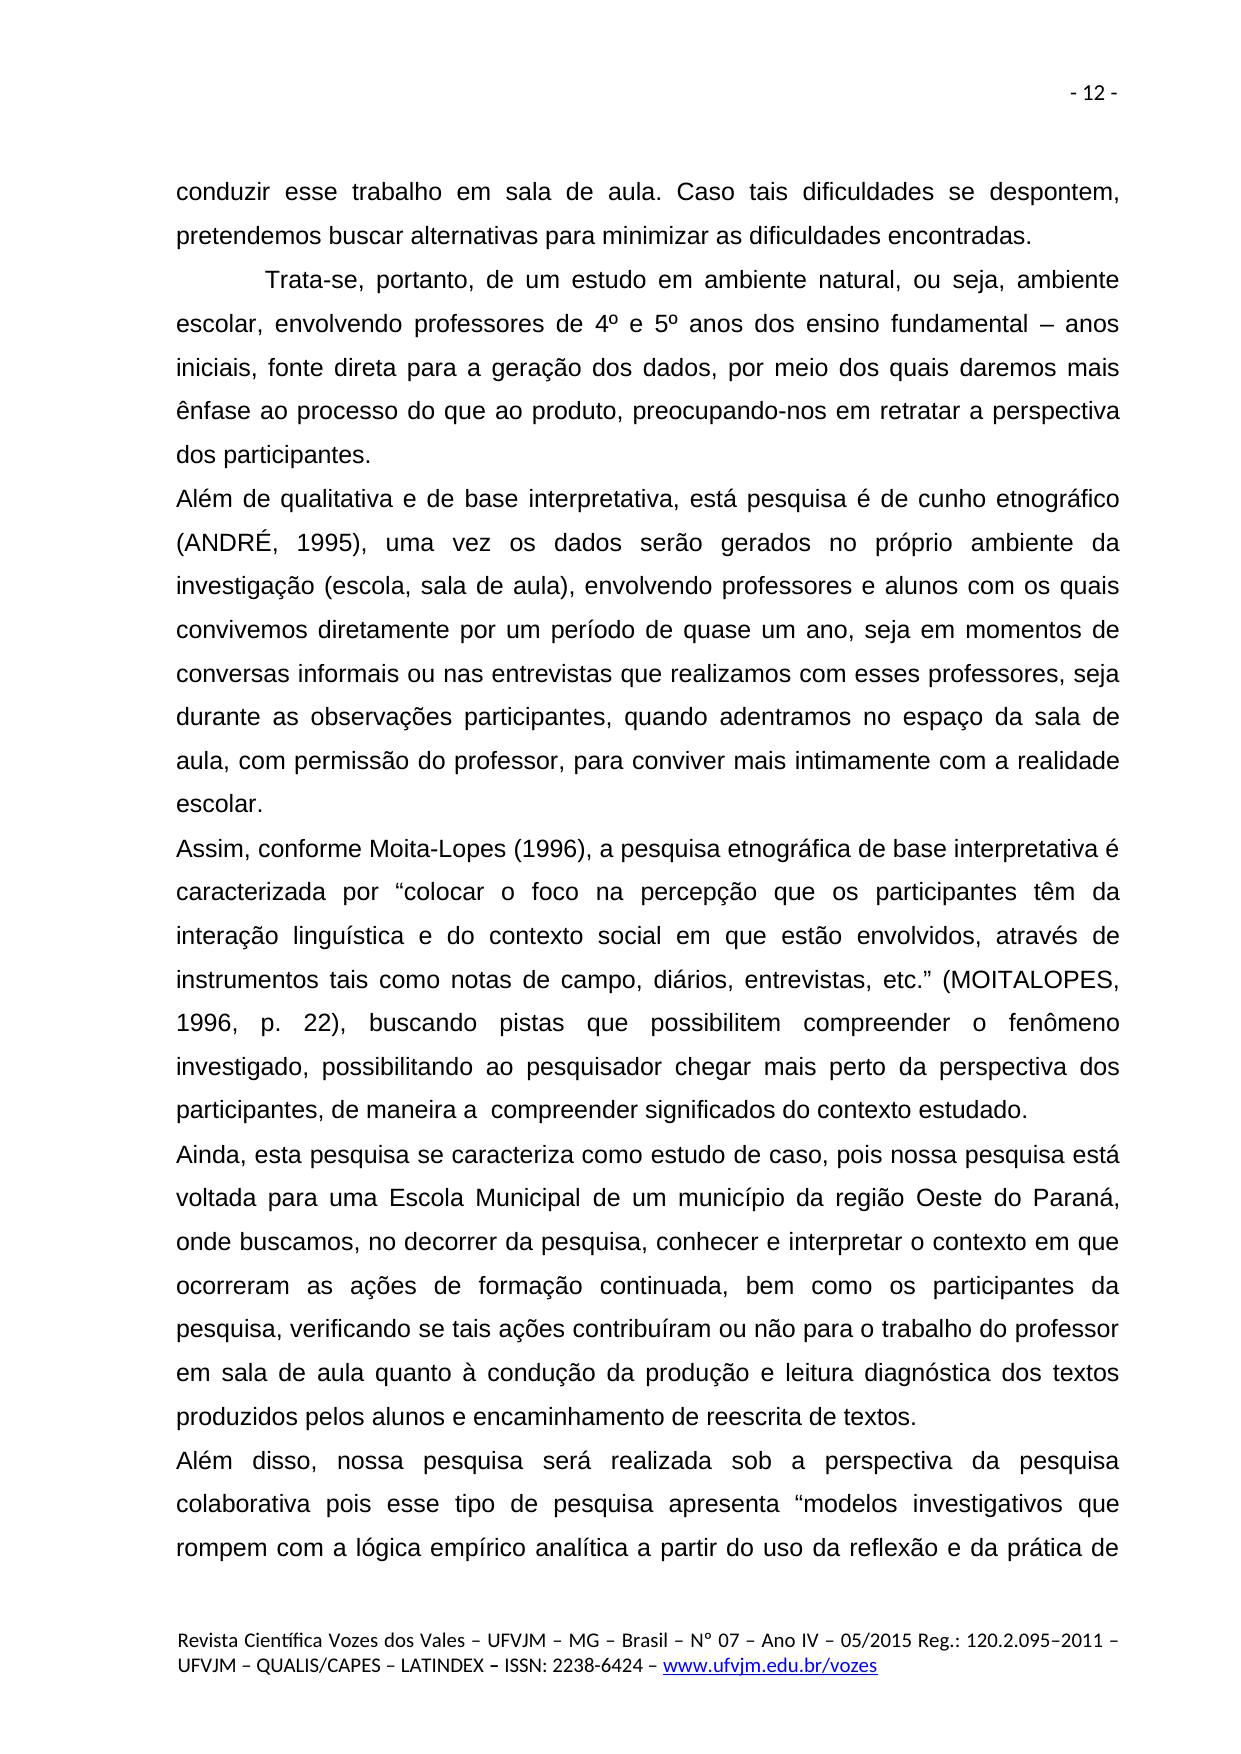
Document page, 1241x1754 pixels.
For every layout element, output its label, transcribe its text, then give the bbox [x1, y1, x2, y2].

text Além disso, nossa pesquisa será realizada sob a perspectiva da pesquisa colaborativa pois esse tipo de pesquisa apresenta “modelos investigativos que rompem com a lógica empírico analítica a partir do uso da reflexão e da prática de [176, 1446, 1121, 1562]
text Ainda, esta pesquisa se caracteriza como estudo de caso, pois nossa pesquisa está voltada para uma Escola Municipal de um município da região Oeste do Paraná, onde buscamos, no decorrer da pesquisa, conhecer e interpretar o contexto em que ocorreram as ações de formação continuada, bem como os participantes da pesquisa, verificando se tais ações contribuíram ou não para o trabalho do professor em sala de aula quanto à condução da produção e leitura diagnóstica dos textos produzidos pelos alunos e encaminhamento de reescrita de textos. [176, 1140, 1121, 1430]
text conduzir esse trabalho em sala de aula. Caso tais dificuldades se despontem, pretendemos buscar alternativas para minimizar as dificuldades encontradas. [176, 177, 1121, 250]
text Trata-se, portanto, de um estudo em ambiente natural, ou seja, ambiente escolar, envolvendo professores de 4º e 5º anos dos ensino fundamental – anos iniciais, fonte direta para a geração dos dados, por meio dos quais daremos mais ênfase ao processo do que ao produto, preocupando-nos em retratar a perspectiva dos participantes. [176, 265, 1121, 468]
text Além de qualitativa e de base interpretativa, está pesquisa é de cunho etnográfico (ANDRÉ, 1995), uma vez os dados serão gerados no próprio ambiente da investigação (escola, sala de aula), envolvendo professores e alunos com os quais convivemos diretamente por um período de quase um ano, seja em momentos de conversas informais ou nas entrevistas que realizamos com esses professores, seja durante as observações participantes, quando adentramos no espaço da sala de aula, com permissão do professor, para conviver mais intimamente com a realidade escolar. [176, 484, 1121, 818]
text Assim, conforme Moita-Lopes (1996), a pesquisa etnográfica de base interpretativa é caracterizada por “colocar o foco na percepção que os participantes têm da interação linguística e do contexto social em que estão envolvidos, através de instrumentos tais como notas de campo, diários, entrevistas, etc.” (MOITALOPES, 1996, p. 22), buscando pistas que possibilitem compreender o fenômeno investigado, possibilitando ao pesquisador chegar mais perto da perspectiva dos participantes, de maneira a compreender significados do contexto estudado. [176, 834, 1121, 1124]
